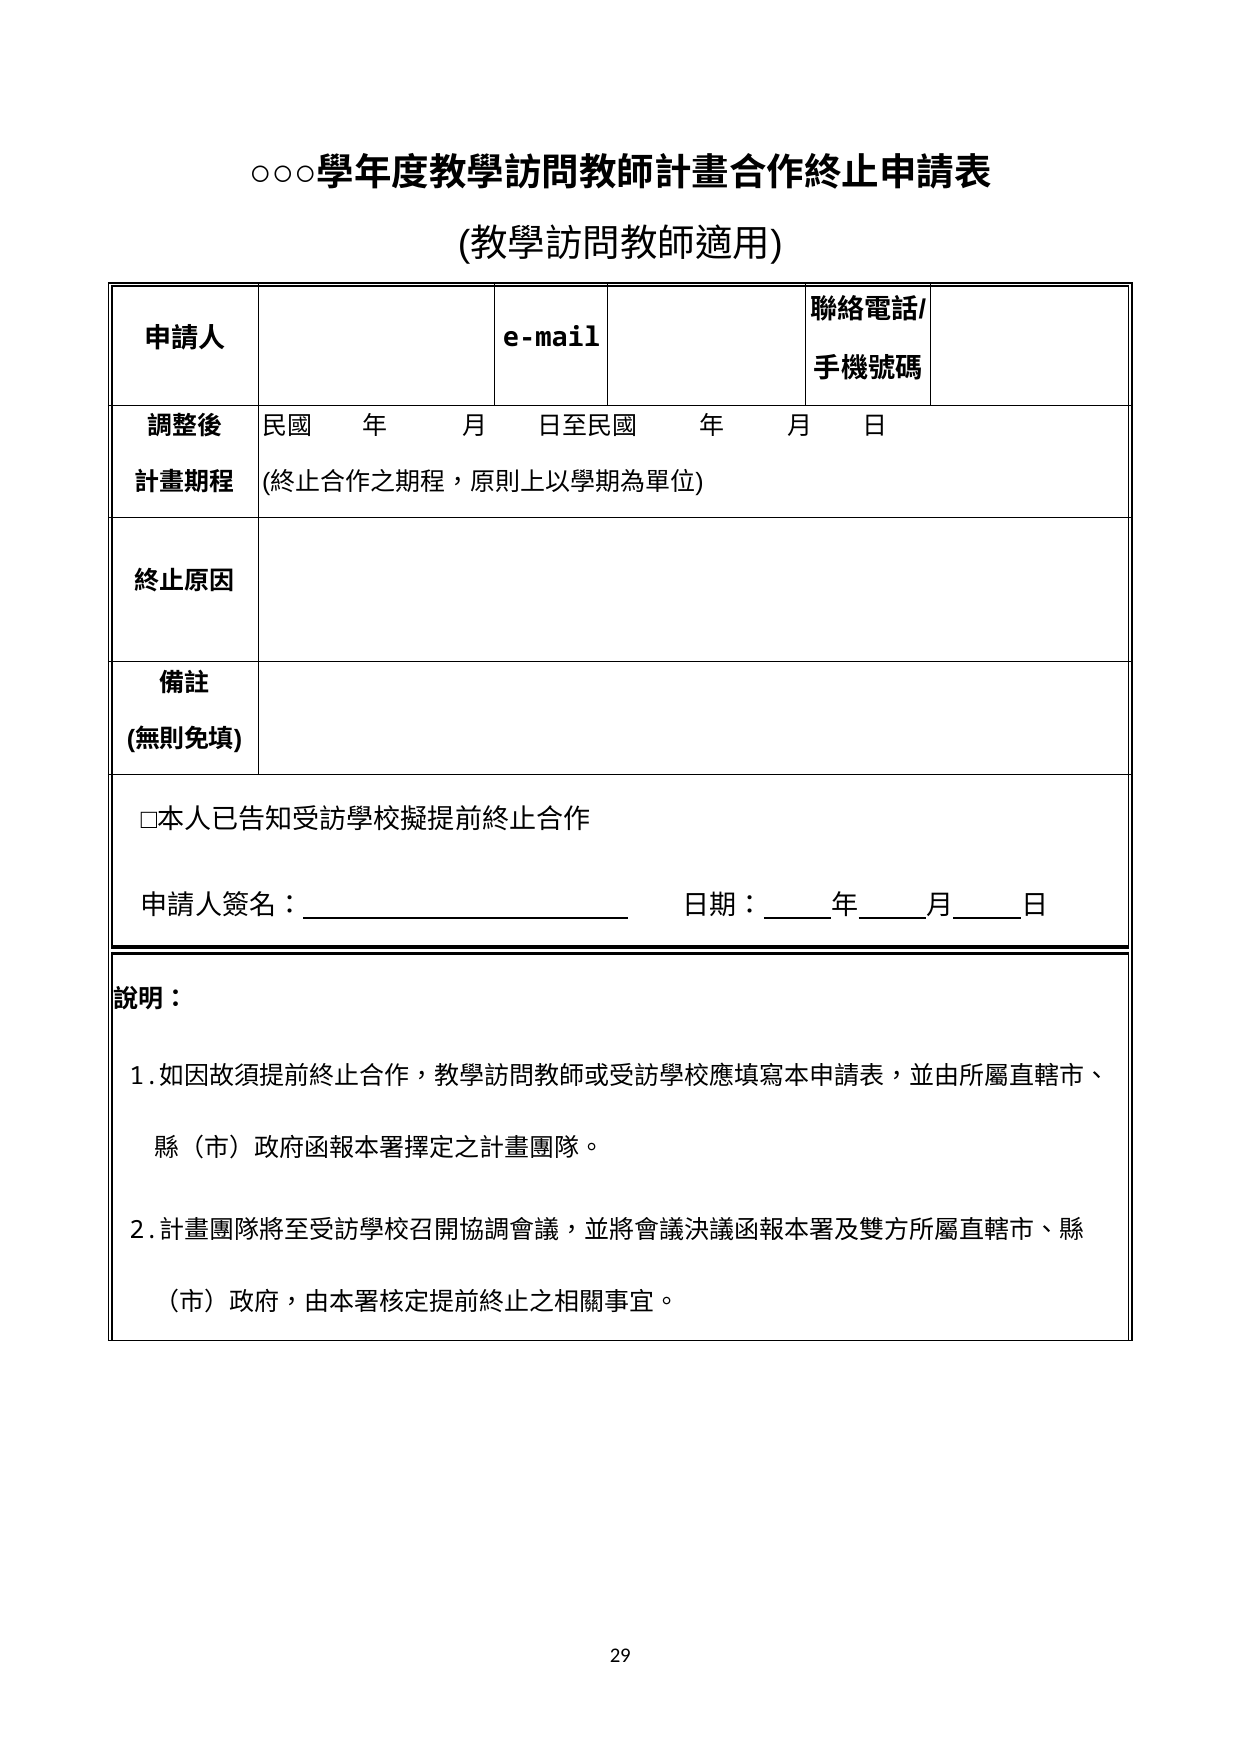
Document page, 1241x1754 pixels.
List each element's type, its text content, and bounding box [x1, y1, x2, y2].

table_cell 終止原因 [113, 518, 258, 661]
table_cell 調整後 計畫期程 [113, 406, 258, 517]
table_header [931, 287, 1128, 404]
text ○○○學年度教學訪問教師計畫合作終止申請表 [148, 128, 1092, 190]
table_header 聯絡電話/ 手機號碼 [806, 287, 930, 404]
table_header e-mail [495, 287, 607, 404]
table_header 申請人 [113, 287, 258, 404]
table_cell 說明： 1.如因故須提前終止合作，教學訪問教師或受訪學校應填寫本申請表，並由所屬直轄市、縣（市）政府函報本署擇定之計畫團隊。 2.計畫團隊將至受訪學校召開協調會議，並將會議決議函報本署及雙方所屬直轄市、縣（市）政府，由本署核定提前終止之相關事宜。 [110, 945, 1130, 1339]
table_cell [259, 518, 1128, 661]
table_cell 民國 年 月 日至民國 年 月 日 (終止合作之期程，原則上以學期為單位) [259, 406, 1128, 517]
table_cell 備註 (無則免填) [113, 662, 258, 774]
table_cell [259, 662, 1128, 774]
table_cell □本人已告知受訪學校擬提前終止合作 申請人簽名： 日期： 年 月 日 [113, 775, 1128, 945]
table_header [608, 287, 805, 404]
text (教學訪問教師適用) [148, 213, 1092, 267]
table_header [259, 287, 494, 404]
